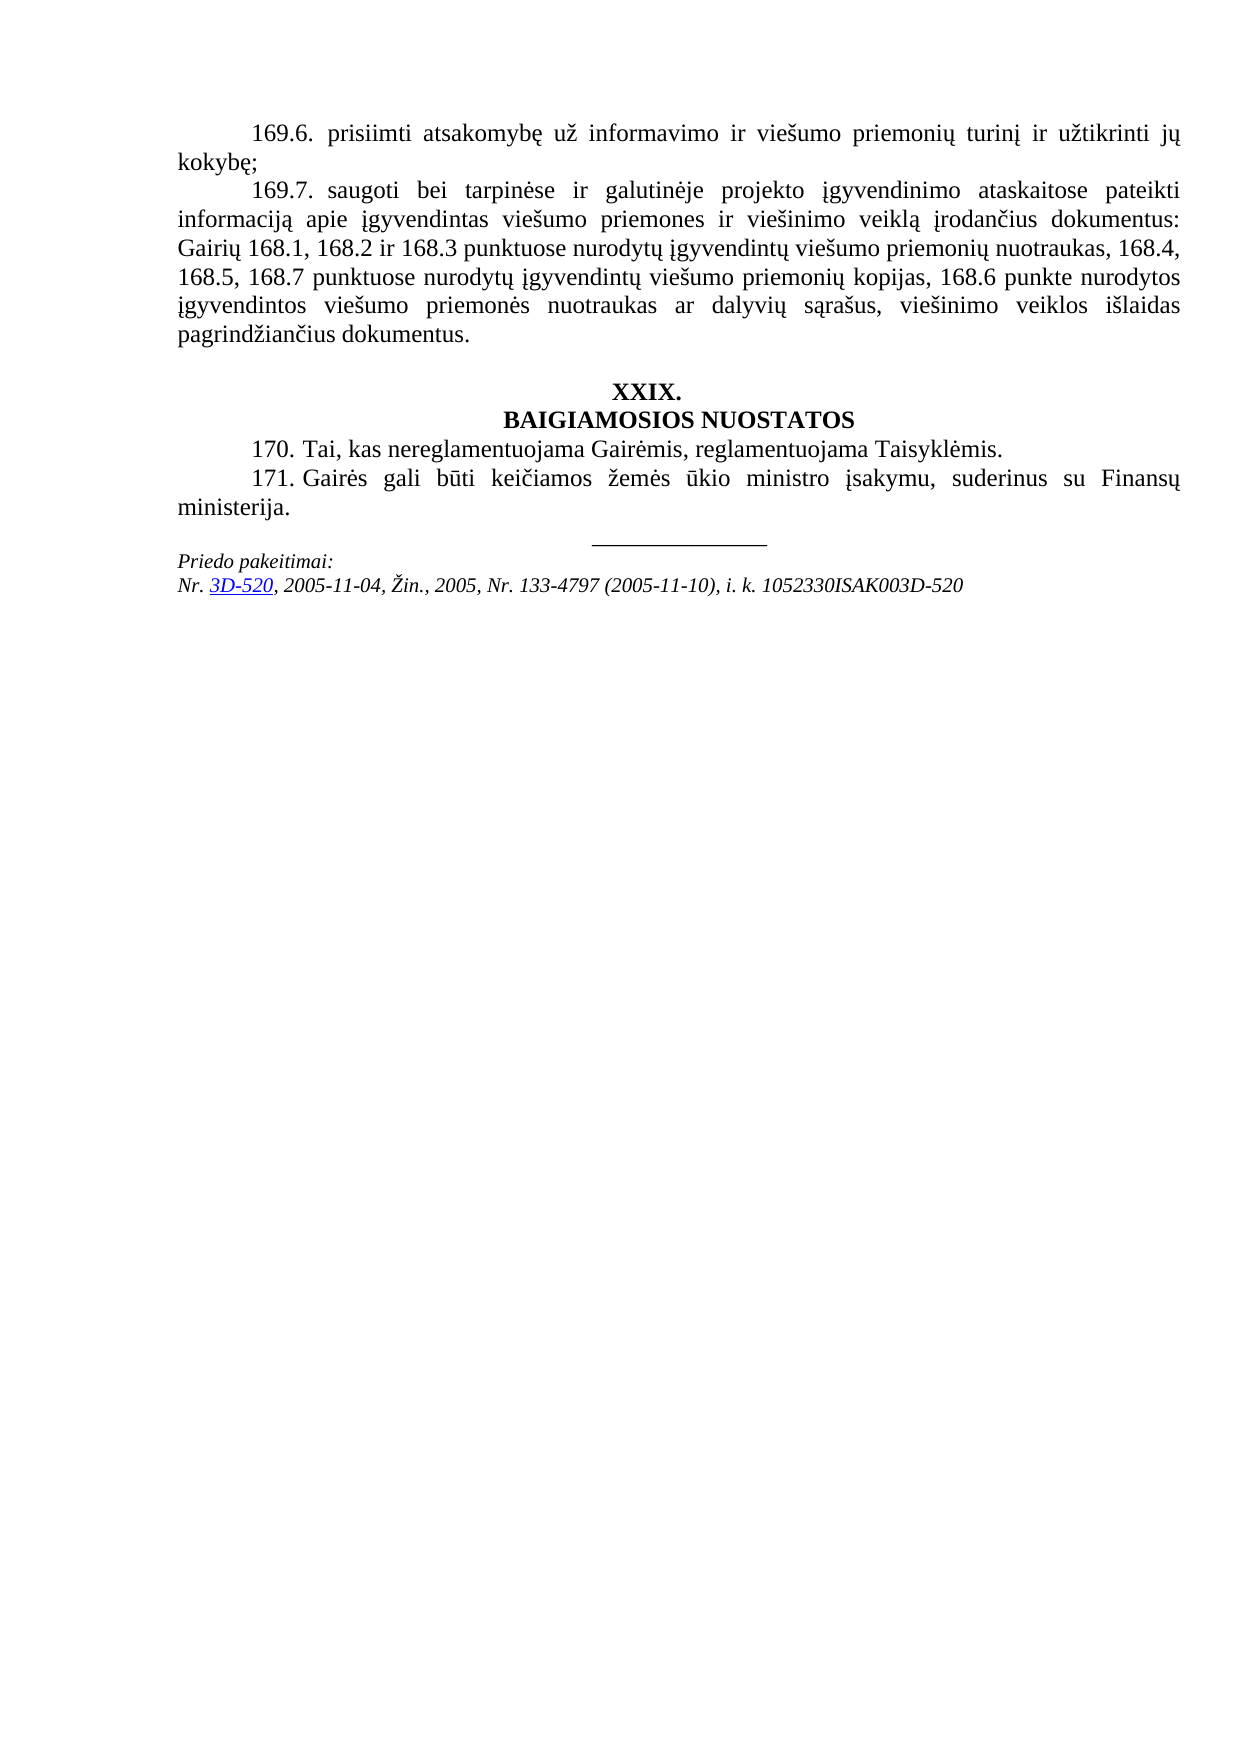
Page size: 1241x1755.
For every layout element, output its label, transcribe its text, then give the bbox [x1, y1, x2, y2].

text Priedo pakeitimai: [177, 549, 1181, 573]
text Nr. 3D-520, 2005-11-04, Žin., 2005, Nr. 133-4797 (2005-11-10), i. k. 1052330ISAK003D-520 [177, 573, 1181, 597]
text 171. Gairės gali būti keičiamos žemės ūkio ministro įsakymu, suderinus su Finansų ministerija. [177, 463, 1181, 521]
text 170. Tai, kas nereglamentuojama Gairėmis, reglamentuojama Taisyklėmis. [177, 434, 1181, 463]
text 169.6. prisiimti atsakomybę už informavimo ir viešumo priemonių turinį ir užtikrinti jų kokybę; [177, 118, 1181, 176]
text BAIGIAMOSIOS NUOSTATOS [177, 406, 1181, 434]
text XXIX. [177, 377, 1181, 406]
text 169.7. saugoti bei tarpinėse ir galutinėje projekto įgyvendinimo ataskaitose pateikti informaciją apie įgyvendintas viešumo priemones ir viešinimo veiklą įrodančius dokumentus: Gairių 168.1, 168.2 ir 168.3 punktuose nurodytų įgyvendintų viešumo priemonių nuotraukas, 168.4, 168.5, 168.7 punktuose nurodytų įgyvendintų viešumo priemonių kopijas, 168.6 punkte nurodytos įgyvendintos viešumo priemonės nuotraukas ar dalyvių sąrašus, viešinimo veiklos išlaidas pagrindžiančius dokumentus. [177, 176, 1181, 348]
text ______________ [177, 521, 1181, 549]
